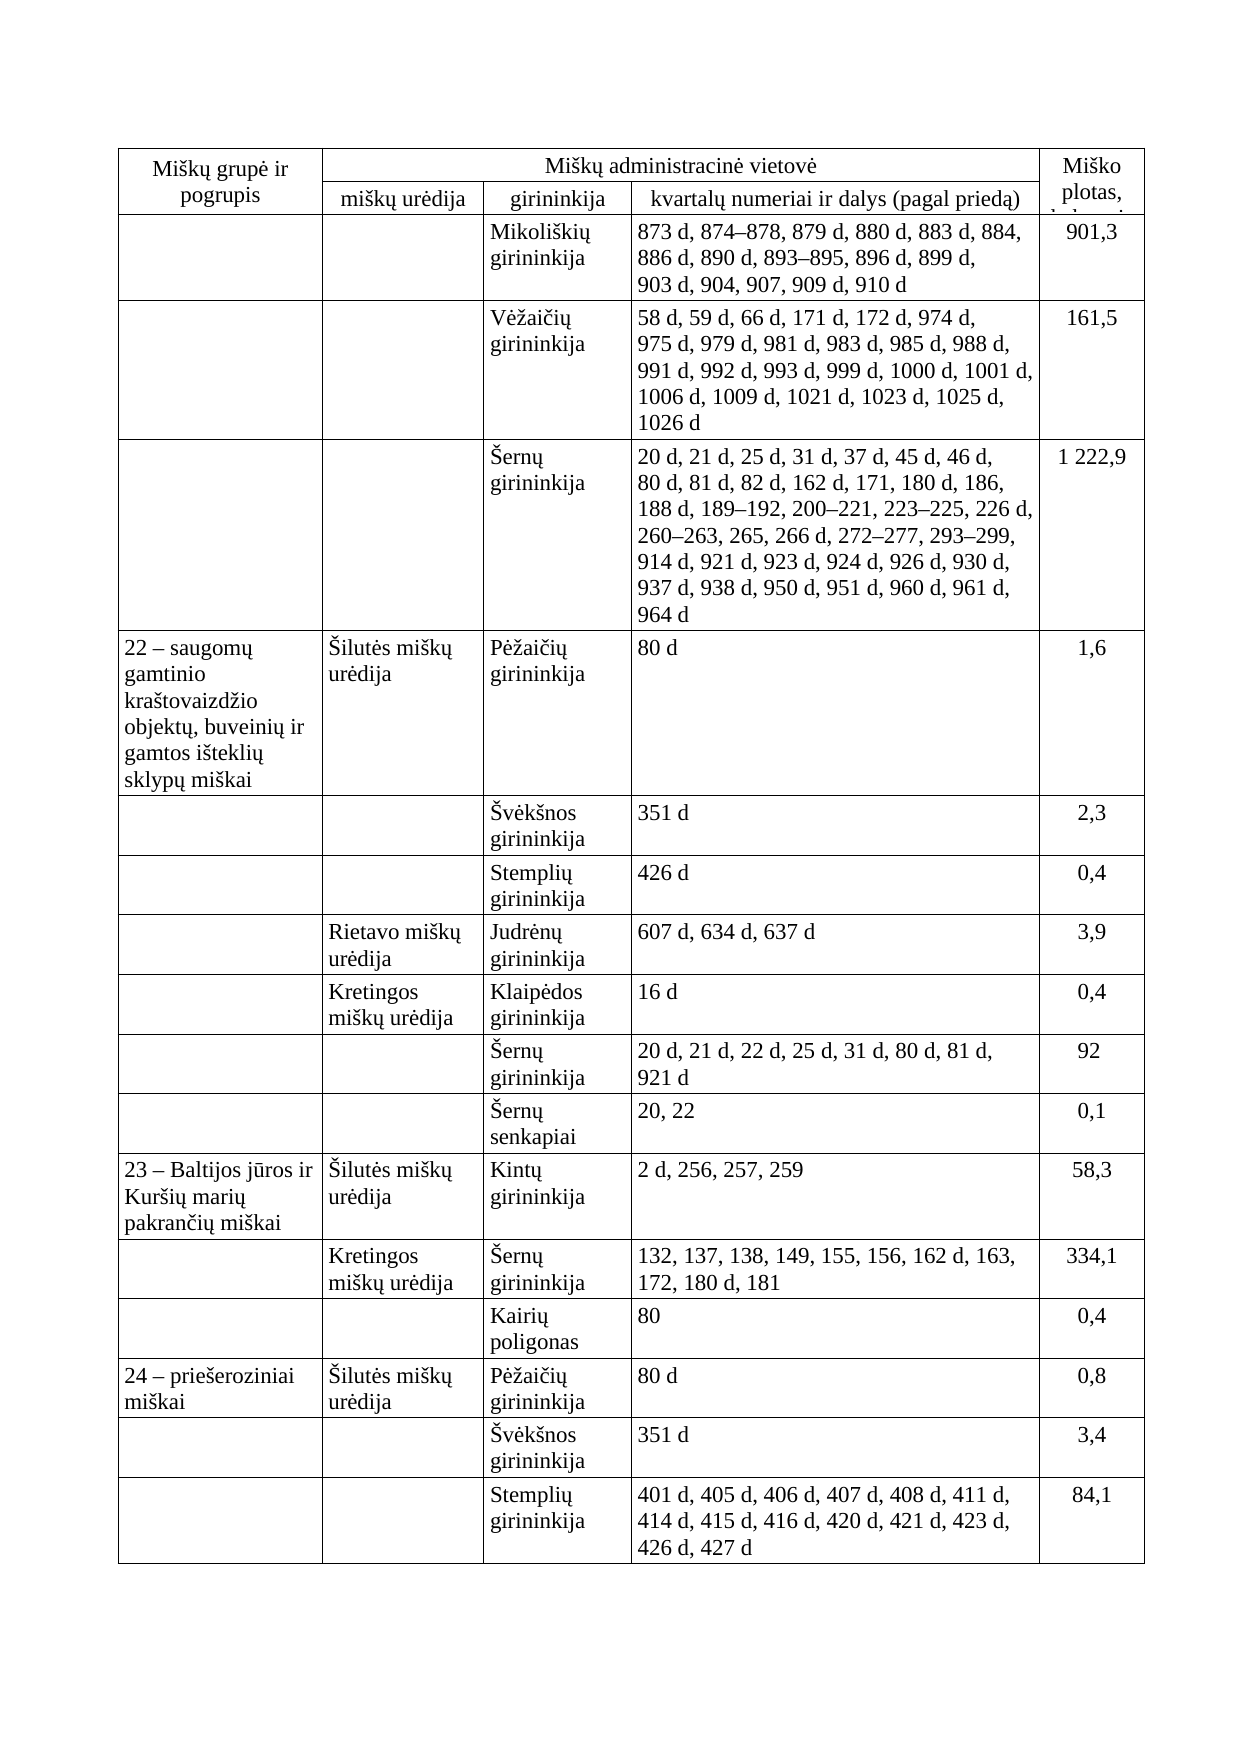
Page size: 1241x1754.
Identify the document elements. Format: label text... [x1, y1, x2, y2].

table_cell 23 – Baltijos jūros ir Kuršių marių pakrančių miškai [119, 1154, 322, 1238]
table_cell 20 d, 21 d, 22 d, 25 d, 31 d, 80 d, 81 d, 921 d [632, 1035, 1039, 1093]
table_cell 901,3 [1040, 215, 1144, 300]
table_cell Rietavo miškų urėdija [323, 915, 483, 974]
table_cell [119, 301, 322, 439]
table_cell 401 d, 405 d, 406 d, 407 d, 408 d, 411 d, 414 d, 415 d, 416 d, 420 d, 421 d, 423 d, 426 d, 427 d [632, 1478, 1039, 1563]
table_cell 92 [1040, 1035, 1144, 1093]
table_cell Šilutės miškų urėdija [323, 1154, 483, 1238]
table_header Miško plotas, hektarais [1040, 149, 1144, 214]
table_cell 161,5 [1040, 301, 1144, 439]
table_cell 132, 137, 138, 149, 155, 156, 162 d, 163, 172, 180 d, 181 [632, 1240, 1039, 1298]
table_cell 2 d, 256, 257, 259 [632, 1154, 1039, 1238]
table_cell [119, 1418, 322, 1477]
table_cell [323, 440, 483, 630]
table_cell [119, 1240, 322, 1298]
table_cell [323, 796, 483, 855]
table_cell 351 d [632, 796, 1039, 855]
table_cell 80 [632, 1299, 1039, 1358]
table_cell 58,3 [1040, 1154, 1144, 1238]
table_cell 0,4 [1040, 1299, 1144, 1358]
table_cell Pėžaičių girininkija [484, 631, 631, 795]
table_cell Kintų girininkija [484, 1154, 631, 1238]
table_cell Kairių poligonas [484, 1299, 631, 1358]
table_cell Šernų senkapiai [484, 1094, 631, 1153]
table_header Miškų grupė ir pogrupis [119, 149, 322, 214]
table_cell Švėkšnos girininkija [484, 1418, 631, 1477]
table_cell miškų urėdija [323, 182, 483, 214]
table_cell 2,3 [1040, 796, 1144, 855]
table_cell Šernų girininkija [484, 1035, 631, 1093]
table_cell [119, 1478, 322, 1563]
table_cell [323, 301, 483, 439]
table_cell 16 d [632, 975, 1039, 1033]
table_cell 22 – saugomų gamtinio kraštovaizdžio objektų, buveinių ir gamtos išteklių sklypų miškai [119, 631, 322, 795]
table_cell 58 d, 59 d, 66 d, 171 d, 172 d, 974 d, 975 d, 979 d, 981 d, 983 d, 985 d, 988 d, 991 d, 992 d, 993 d, 999 d, 1000 d, 1001 d, 1006 d, 1009 d, 1021 d, 1023 d, 1025 d, 1026 d [632, 301, 1039, 439]
table_cell [323, 856, 483, 914]
table_cell 80 d [632, 631, 1039, 795]
table_cell 426 d [632, 856, 1039, 914]
table_cell girininkija [484, 182, 631, 214]
table_cell [119, 796, 322, 855]
table_cell [119, 440, 322, 630]
table_cell Klaipėdos girininkija [484, 975, 631, 1033]
table_cell 3,9 [1040, 915, 1144, 974]
table_cell [323, 1094, 483, 1153]
table_cell 3,4 [1040, 1418, 1144, 1477]
table_cell 607 d, 634 d, 637 d [632, 915, 1039, 974]
table_cell Šilutės miškų urėdija [323, 1359, 483, 1417]
table_cell [119, 215, 322, 300]
table_cell 873 d, 874–878, 879 d, 880 d, 883 d, 884, 886 d, 890 d, 893–895, 896 d, 899 d, 903 d, 904, 907, 909 d, 910 d [632, 215, 1039, 300]
table_cell Švėkšnos girininkija [484, 796, 631, 855]
table_cell [119, 1094, 322, 1153]
table_cell 0,4 [1040, 856, 1144, 914]
table_cell 351 d [632, 1418, 1039, 1477]
table_cell Kretingos miškų urėdija [323, 1240, 483, 1298]
table_cell [119, 856, 322, 914]
table_cell 1,6 [1040, 631, 1144, 795]
table_cell [323, 1478, 483, 1563]
table_cell 24 – priešeroziniai miškai [119, 1359, 322, 1417]
table_header Miškų administracinė vietovė [323, 149, 1039, 181]
table_cell 20, 22 [632, 1094, 1039, 1153]
table_cell 0,1 [1040, 1094, 1144, 1153]
table_cell Stemplių girininkija [484, 1478, 631, 1563]
table_cell 20 d, 21 d, 25 d, 31 d, 37 d, 45 d, 46 d, 80 d, 81 d, 82 d, 162 d, 171, 180 d, 186, 188 d, 189–192, 200–221, 223–225, 226 d, 260–263, 265, 266 d, 272–277, 293–299, 914 d, 921 d, 923 d, 924 d, 926 d, 930 d, 937 d, 938 d, 950 d, 951 d, 960 d, 961 d, 964 d [632, 440, 1039, 630]
table_cell [323, 1418, 483, 1477]
table_cell [119, 1035, 322, 1093]
table_cell Judrėnų girininkija [484, 915, 631, 974]
table_cell 80 d [632, 1359, 1039, 1417]
table_cell [119, 1299, 322, 1358]
table_cell Stemplių girininkija [484, 856, 631, 914]
table_cell 0,4 [1040, 975, 1144, 1033]
table_cell kvartalų numeriai ir dalys (pagal priedą) [632, 182, 1039, 214]
table_cell 1 222,9 [1040, 440, 1144, 630]
table_cell [323, 1035, 483, 1093]
table_cell Šernų girininkija [484, 440, 631, 630]
table_cell [119, 915, 322, 974]
table_cell Šilutės miškų urėdija [323, 631, 483, 795]
table_cell Mikoliškių girininkija [484, 215, 631, 300]
table_cell Pėžaičių girininkija [484, 1359, 631, 1417]
table_cell [323, 1299, 483, 1358]
table_cell [323, 215, 483, 300]
table_cell Vėžaičių girininkija [484, 301, 631, 439]
table_cell [119, 975, 322, 1033]
table_cell Kretingos miškų urėdija [323, 975, 483, 1033]
table_cell 334,1 [1040, 1240, 1144, 1298]
table_cell Šernų girininkija [484, 1240, 631, 1298]
table_cell 0,8 [1040, 1359, 1144, 1417]
table_cell 84,1 [1040, 1478, 1144, 1563]
